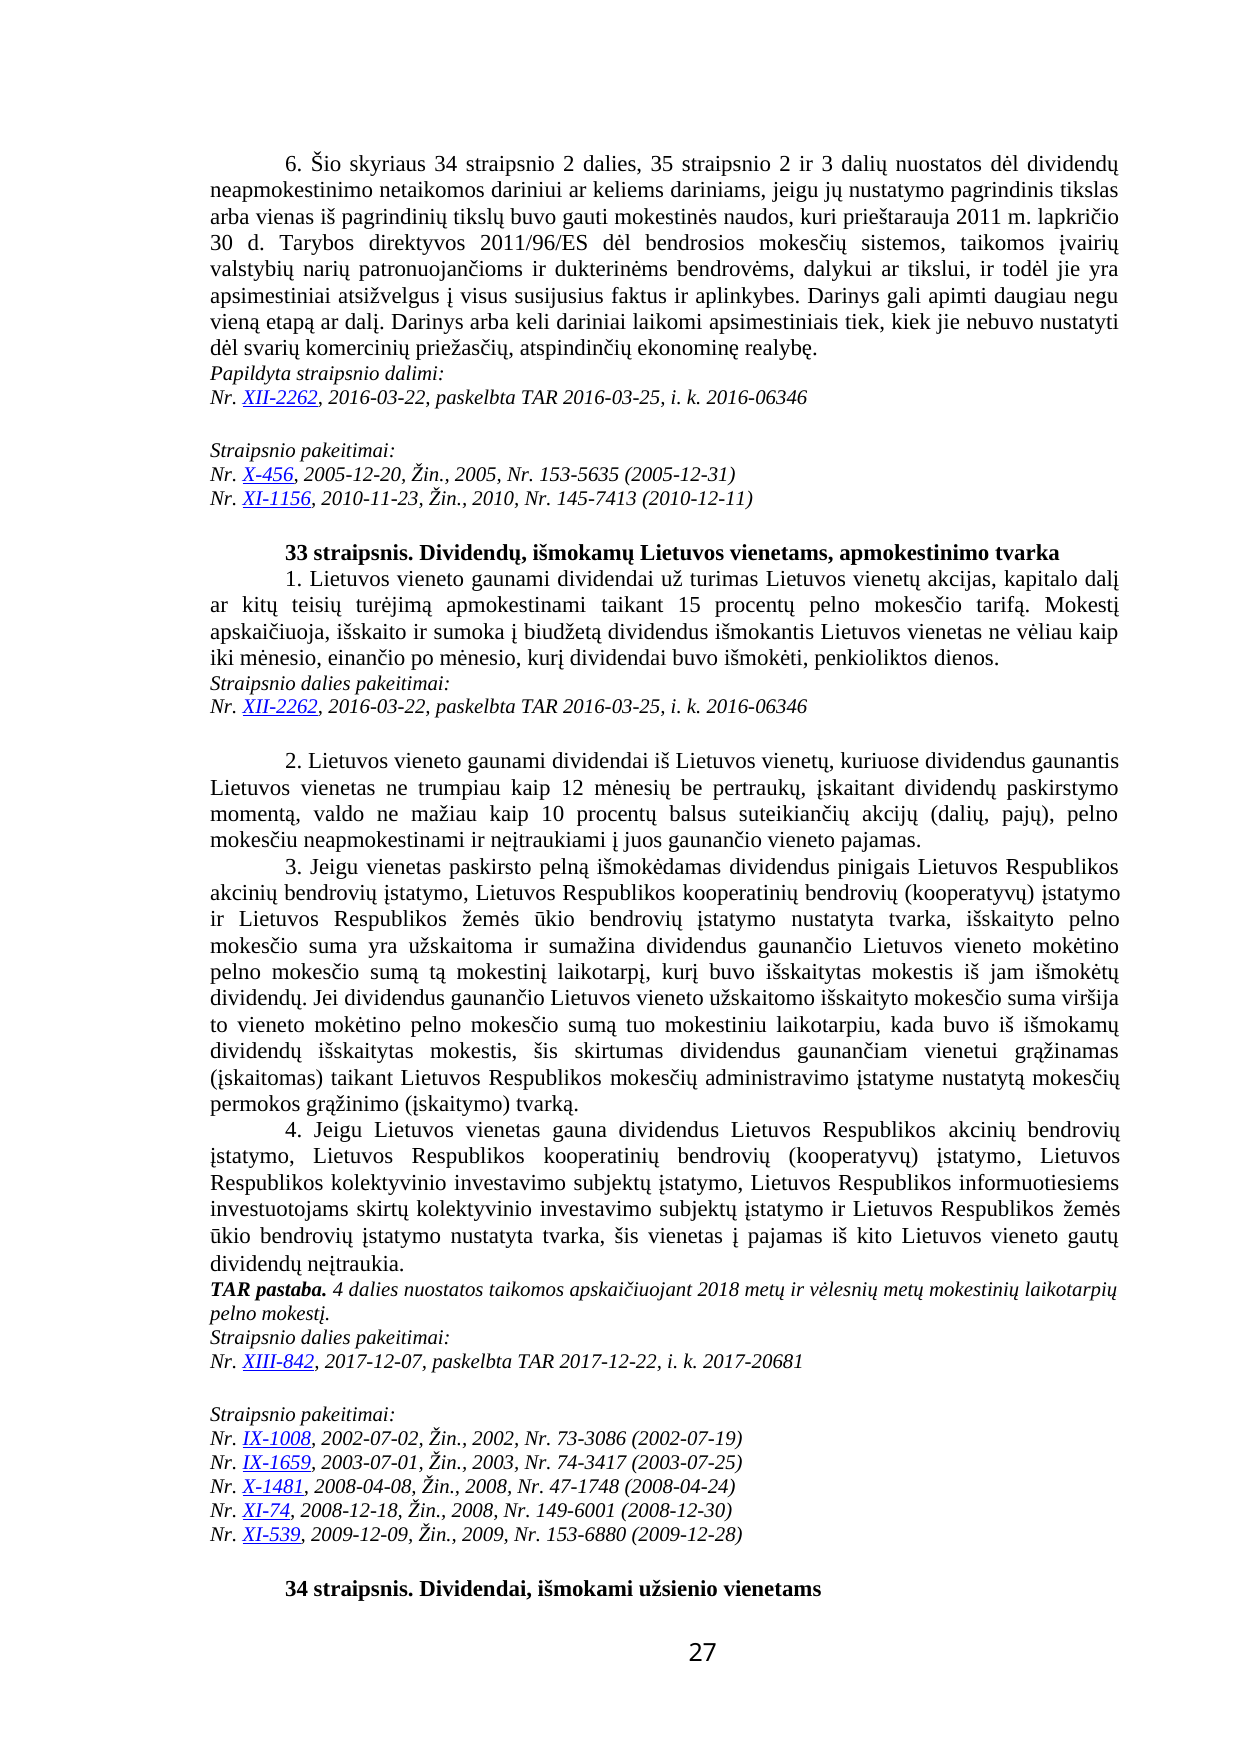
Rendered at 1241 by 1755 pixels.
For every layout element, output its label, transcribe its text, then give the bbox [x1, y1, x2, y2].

text Straipsnio dalies pakeitimai: [210, 670, 1120, 694]
text Nr. IX-1659, 2003-07-01, Žin., 2003, Nr. 74-3417 (2003-07-25) [210, 1450, 1120, 1474]
text Nr. XIII-842, 2017-12-07, paskelbta TAR 2017-12-22, i. k. 2017-20681 [210, 1349, 1120, 1373]
text Nr. XI-74, 2008-12-18, Žin., 2008, Nr. 149-6001 (2008-12-30) [210, 1498, 1120, 1522]
text 34 straipsnis. Dividendai, išmokami užsienio vienetams [210, 1575, 1120, 1601]
text Nr. X-456, 2005-12-20, Žin., 2005, Nr. 153-5635 (2005-12-31) [210, 462, 1120, 486]
text Straipsnio pakeitimai: [210, 438, 1120, 462]
text 2. Lietuvos vieneto gaunami dividendai iš Lietuvos vienetų, kuriuose dividendus gaunantis Lietuvos vienetas ne trumpiau kaip 12 mėnesių be pertraukų, įskaitant dividendų paskirstymo momentą, valdo ne mažiau kaip 10 procentų balsus suteikiančių akcijų (dalių, pajų), pelno mokesčiu neapmokestinami ir neįtraukiami į juos gaunančio vieneto pajamas. [210, 747, 1120, 853]
text Nr. X-1481, 2008-04-08, Žin., 2008, Nr. 47-1748 (2008-04-24) [210, 1474, 1120, 1498]
text Straipsnio pakeitimai: [210, 1402, 1120, 1426]
text Nr. XI-539, 2009-12-09, Žin., 2009, Nr. 153-6880 (2009-12-28) [210, 1522, 1120, 1546]
text 4. Jeigu Lietuvos vienetas gauna dividendus Lietuvos Respublikos akcinių bendrovių įstatymo, Lietuvos Respublikos kooperatinių bendrovių (kooperatyvų) įstatymo, Lietuvos Respublikos kolektyvinio investavimo subjektų įstatymo, Lietuvos Respublikos informuotiesiems investuotojams skirtų kolektyvinio investavimo subjektų įstatymo ir Lietuvos Respublikos žemės ūkio bendrovių įstatymo nustatyta tvarka, šis vienetas į pajamas iš kito Lietuvos vieneto gautų dividendų neįtraukia. [210, 1116, 1120, 1277]
text Nr. XI-1156, 2010-11-23, Žin., 2010, Nr. 145-7413 (2010-12-11) [210, 486, 1120, 510]
text 6. Šio skyriaus 34 straipsnio 2 dalies, 35 straipsnio 2 ir 3 dalių nuostatos dėl dividendų neapmokestinimo netaikomos dariniui ar keliems dariniams, jeigu jų nustatymo pagrindinis tikslas arba vienas iš pagrindinių tikslų buvo gauti mokestinės naudos, kuri prieštarauja 2011 m. lapkričio 30 d. Tarybos direktyvos 2011/96/ES dėl bendrosios mokesčių sistemos, taikomos įvairių valstybių narių patronuojančioms ir dukterinėms bendrovėms, dalykui ar tikslui, ir todėl jie yra apsimestiniai atsižvelgus į visus susijusius faktus ir aplinkybes. Darinys gali apimti daugiau negu vieną etapą ar dalį. Darinys arba keli dariniai laikomi apsimestiniais tiek, kiek jie nebuvo nustatyti dėl svarių komercinių priežasčių, atspindinčių ekonominę realybę. [210, 150, 1120, 361]
text Nr. XII-2262, 2016-03-22, paskelbta TAR 2016-03-25, i. k. 2016-06346 [210, 385, 1120, 409]
text Papildyta straipsnio dalimi: [210, 361, 1120, 385]
text Straipsnio dalies pakeitimai: [210, 1325, 1120, 1349]
text Nr. IX-1008, 2002-07-02, Žin., 2002, Nr. 73-3086 (2002-07-19) [210, 1426, 1120, 1450]
text Nr. XII-2262, 2016-03-22, paskelbta TAR 2016-03-25, i. k. 2016-06346 [210, 694, 1120, 718]
text TAR pastaba. 4 dalies nuostatos taikomos apskaičiuojant 2018 metų ir vėlesnių metų mokestinių laikotarpių pelno mokestį. [210, 1277, 1120, 1325]
text 1. Lietuvos vieneto gaunami dividendai už turimas Lietuvos vienetų akcijas, kapitalo dalį ar kitų teisių turėjimą apmokestinami taikant 15 procentų pelno mokesčio tarifą. Mokestį apskaičiuoja, išskaito ir sumoka į biudžetą dividendus išmokantis Lietuvos vienetas ne vėliau kaip iki mėnesio, einančio po mėnesio, kurį dividendai buvo išmokėti, penkioliktos dienos. [210, 565, 1120, 670]
text 3. Jeigu vienetas paskirsto pelną išmokėdamas dividendus pinigais Lietuvos Respublikos akcinių bendrovių įstatymo, Lietuvos Respublikos kooperatinių bendrovių (kooperatyvų) įstatymo ir Lietuvos Respublikos žemės ūkio bendrovių įstatymo nustatyta tvarka, išskaityto pelno mokesčio suma yra užskaitoma ir sumažina dividendus gaunančio Lietuvos vieneto mokėtino pelno mokesčio sumą tą mokestinį laikotarpį, kurį buvo išskaitytas mokestis iš jam išmokėtų dividendų. Jei dividendus gaunančio Lietuvos vieneto užskaitomo išskaityto mokesčio suma viršija to vieneto mokėtino pelno mokesčio sumą tuo mokestiniu laikotarpiu, kada buvo iš išmokamų dividendų išskaitytas mokestis, šis skirtumas dividendus gaunančiam vienetui grąžinamas (įskaitomas) taikant Lietuvos Respublikos mokesčių administravimo įstatyme nustatytą mokesčių permokos grąžinimo (įskaitymo) tvarką. [210, 853, 1120, 1116]
text 33 straipsnis. Dividendų, išmokamų Lietuvos vienetams, apmokestinimo tvarka [285, 539, 1120, 565]
